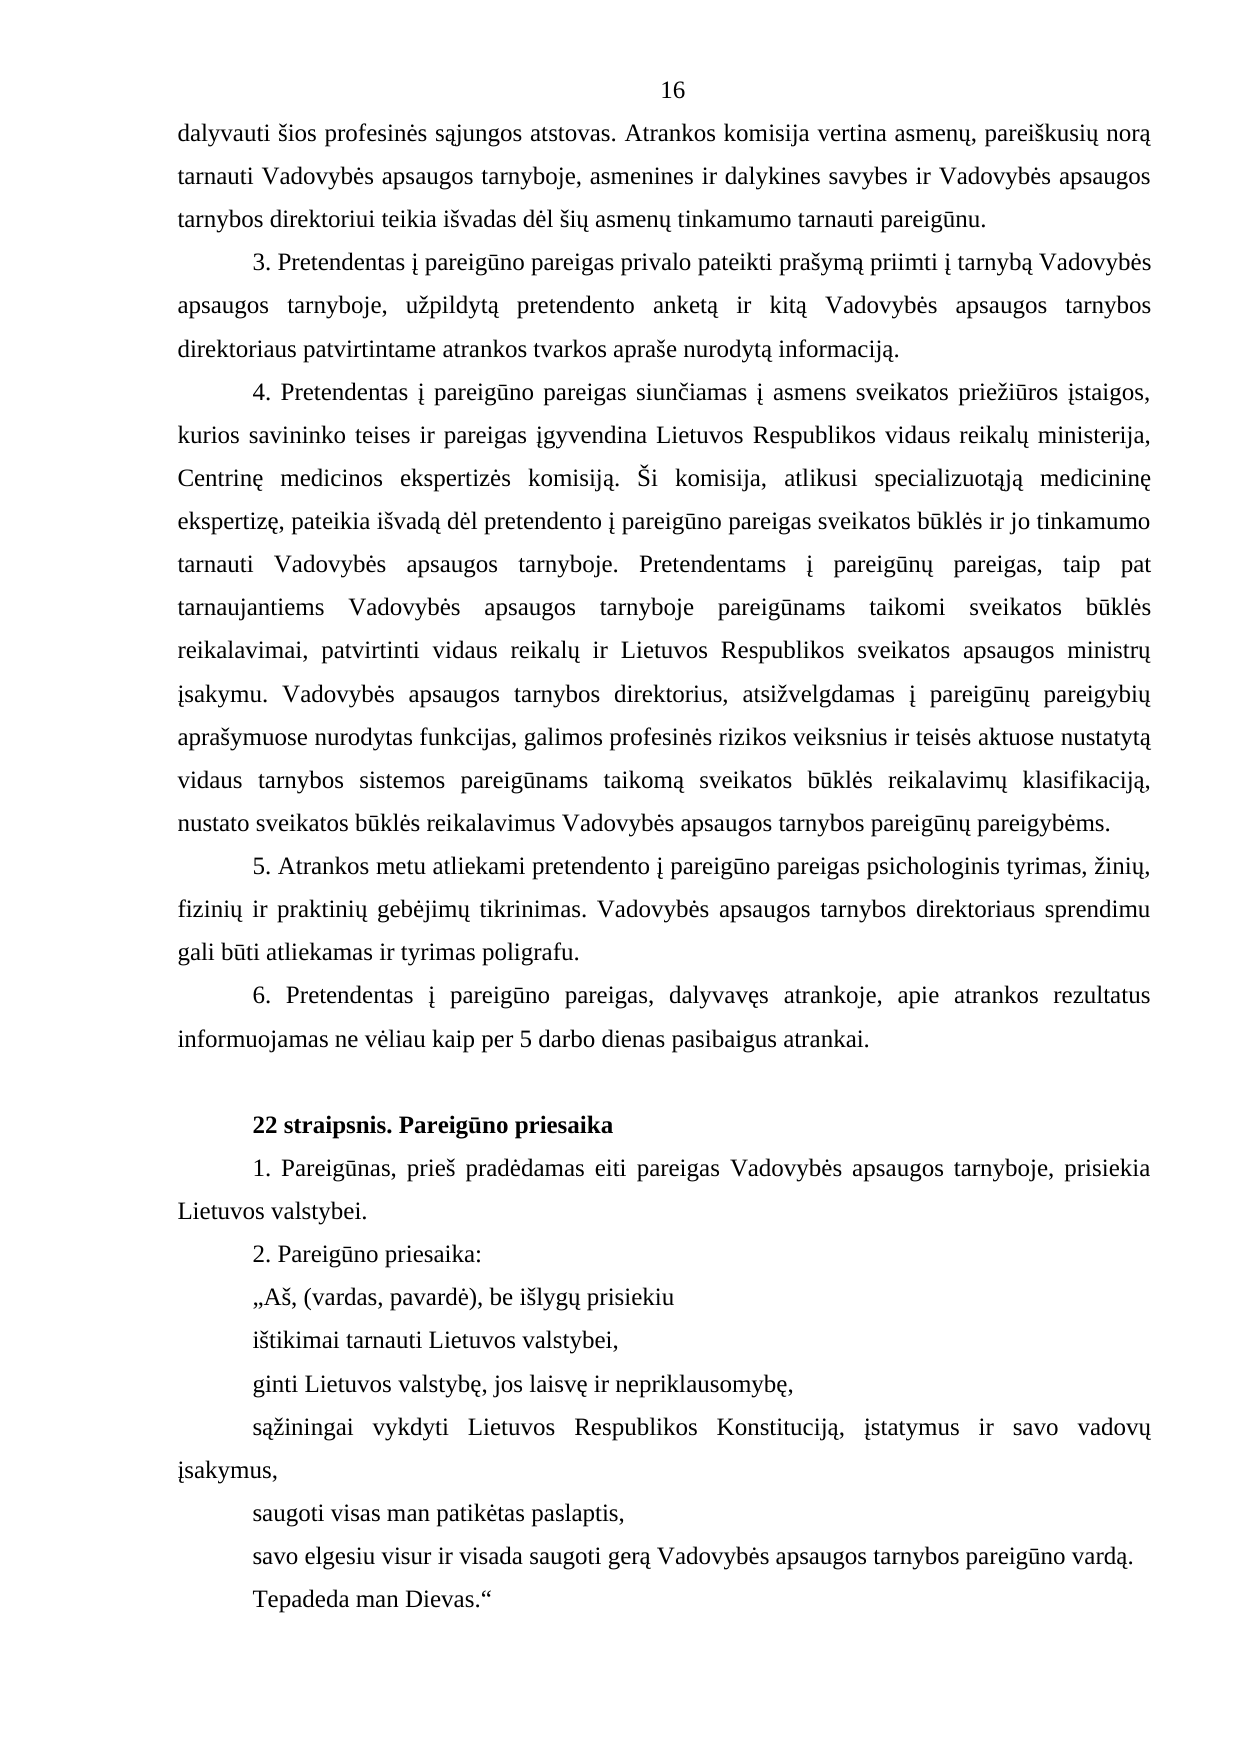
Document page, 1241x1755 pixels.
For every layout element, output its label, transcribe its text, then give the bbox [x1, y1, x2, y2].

text „Aš, (vardas, pavardė), be išlygų prisiekiu [177, 1282, 1152, 1311]
text 22 straipsnis. Pareigūno priesaika [177, 1110, 1152, 1139]
text 1. Pareigūnas, prieš pradėdamas eiti pareigas Vadovybės apsaugos tarnyboje, prisiekia Lietuvos valstybei. [177, 1153, 1152, 1225]
text 2. Pareigūno priesaika: [177, 1239, 1152, 1268]
text ištikimai tarnauti Lietuvos valstybei, [177, 1326, 1152, 1354]
text ginti Lietuvos valstybę, jos laisvę ir nepriklausomybę, [177, 1369, 1152, 1397]
text sąžiningai vykdyti Lietuvos Respublikos Konstituciją, įstatymus ir savo vadovų įsakymus, [177, 1412, 1152, 1484]
text 3. Pretendentas į pareigūno pareigas privalo pateikti prašymą priimti į tarnybą Vadovybės apsaugos tarnyboje, užpildytą pretendento anketą ir kitą Vadovybės apsaugos tarnybos direktoriaus patvirtintame atrankos tvarkos apraše nurodytą informaciją. [177, 247, 1152, 362]
text 4. Pretendentas į pareigūno pareigas siunčiamas į asmens sveikatos priežiūros įstaigos, kurios savininko teises ir pareigas įgyvendina Lietuvos Respublikos vidaus reikalų ministerija, Centrinę medicinos ekspertizės komisiją. Ši komisija, atlikusi specializuotąją medicininę ekspertizę, pateikia išvadą dėl pretendento į pareigūno pareigas sveikatos būklės ir jo tinkamumo tarnauti Vadovybės apsaugos tarnyboje. Pretendentams į pareigūnų pareigas, taip pat tarnaujantiems Vadovybės apsaugos tarnyboje pareigūnams taikomi sveikatos būklės reikalavimai, patvirtinti vidaus reikalų ir Lietuvos Respublikos sveikatos apsaugos ministrų įsakymu. Vadovybės apsaugos tarnybos direktorius, atsižvelgdamas į pareigūnų pareigybių aprašymuose nurodytas funkcijas, galimos profesinės rizikos veiksnius ir teisės aktuose nustatytą vidaus tarnybos sistemos pareigūnams taikomą sveikatos būklės reikalavimų klasifikaciją, nustato sveikatos būklės reikalavimus Vadovybės apsaugos tarnybos pareigūnų pareigybėms. [177, 377, 1152, 837]
text savo elgesiu visur ir visada saugoti gerą Vadovybės apsaugos tarnybos pareigūno vardą. [177, 1541, 1152, 1570]
text Tepadeda man Dievas.“ [177, 1584, 1152, 1613]
text dalyvauti šios profesinės sąjungos atstovas. Atrankos komisija vertina asmenų, pareiškusių norą tarnauti Vadovybės apsaugos tarnyboje, asmenines ir dalykines savybes ir Vadovybės apsaugos tarnybos direktoriui teikia išvadas dėl šių asmenų tinkamumo tarnauti pareigūnu. [177, 118, 1152, 233]
text saugoti visas man patikėtas paslaptis, [177, 1498, 1152, 1527]
text 6. Pretendentas į pareigūno pareigas, dalyvavęs atrankoje, apie atrankos rezultatus informuojamas ne vėliau kaip per 5 darbo dienas pasibaigus atrankai. [177, 981, 1152, 1052]
text 5. Atrankos metu atliekami pretendento į pareigūno pareigas psichologinis tyrimas, žinių, fizinių ir praktinių gebėjimų tikrinimas. Vadovybės apsaugos tarnybos direktoriaus sprendimu gali būti atliekamas ir tyrimas poligrafu. [177, 851, 1152, 966]
